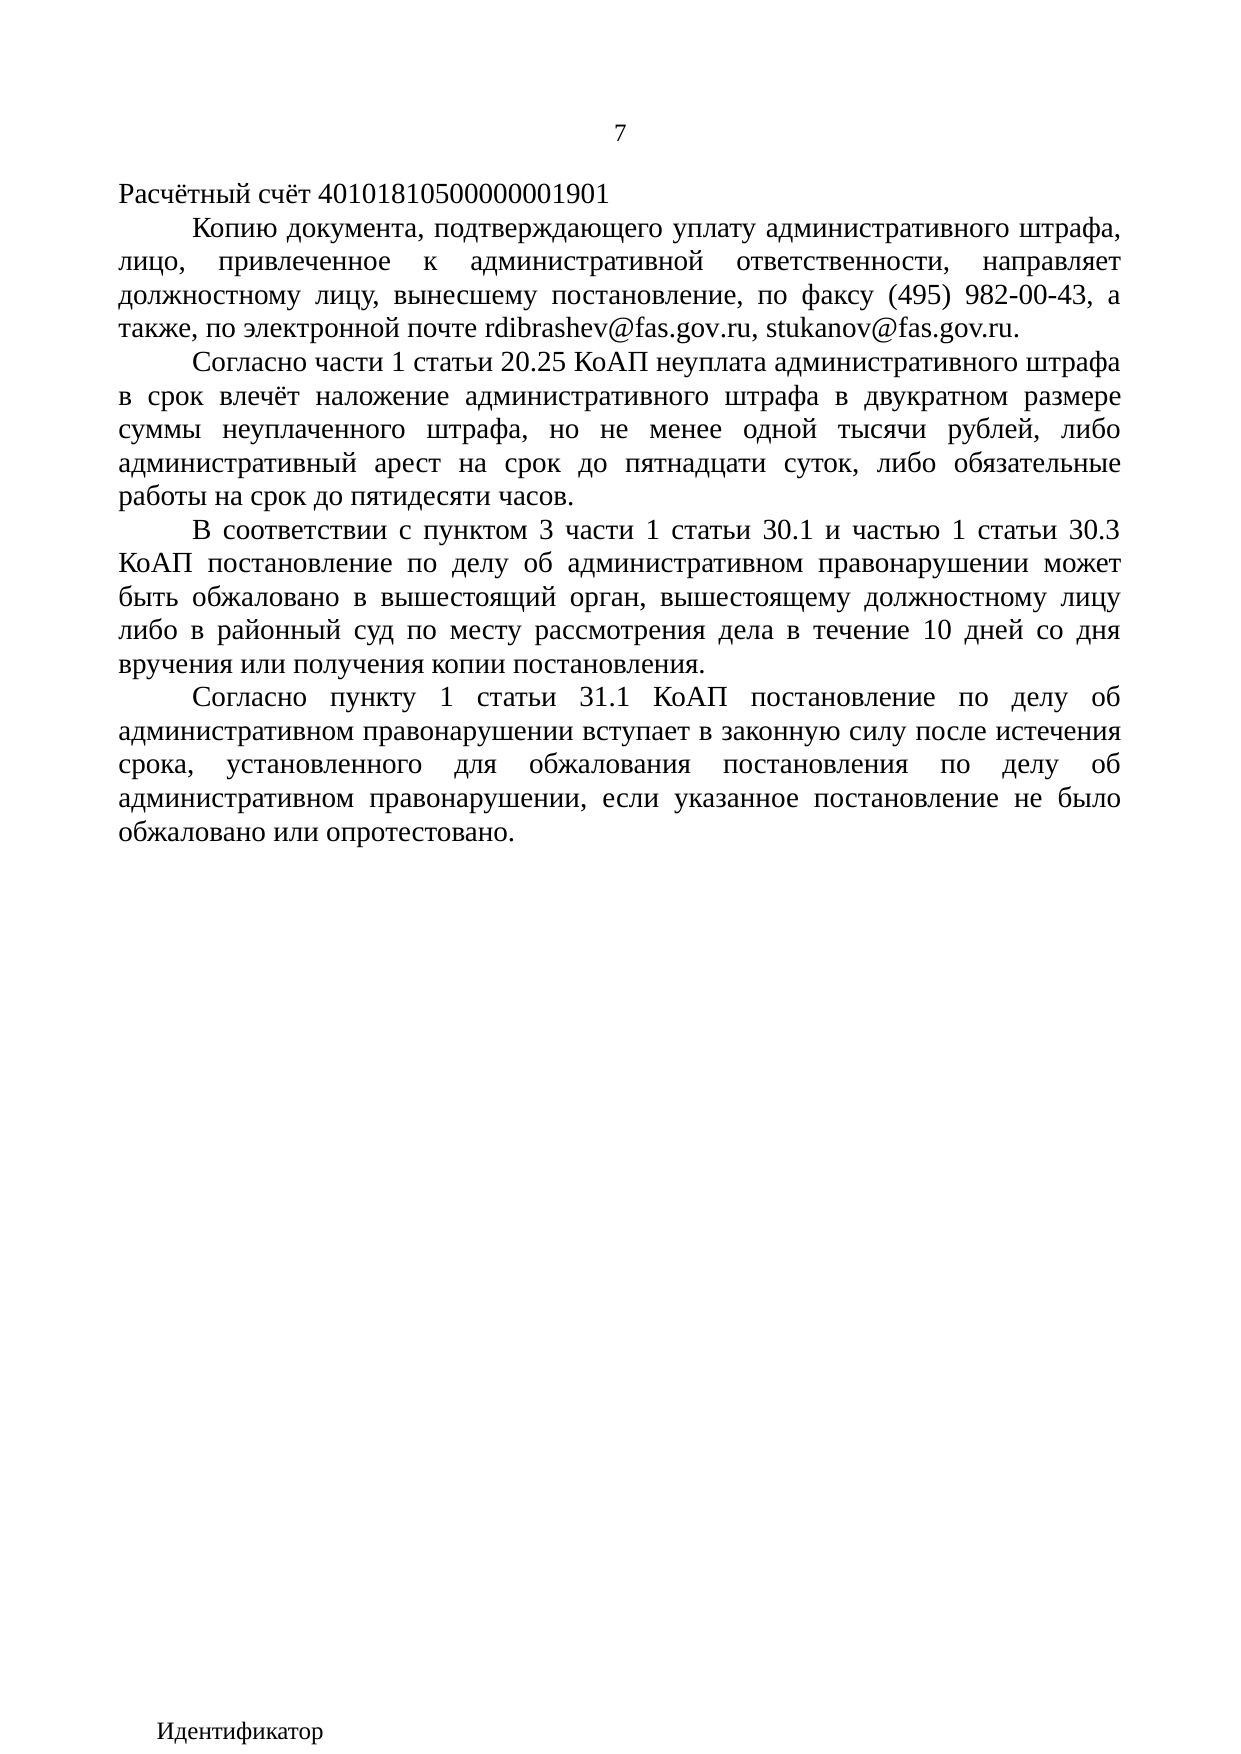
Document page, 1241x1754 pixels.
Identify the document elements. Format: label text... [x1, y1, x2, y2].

text В соответствии с пунктом 3 части 1 статьи 30.1 и частью 1 статьи 30.3 КоАП постановление по делу об административном правонарушении может быть обжаловано в вышестоящий орган, вышестоящему должностному лицу либо в районный суд по месту рассмотрения дела в течение 10 дней со дня вручения или получения копии постановления. [118, 512, 1122, 679]
text Расчётный счёт 40101810500000001901 [118, 176, 1122, 210]
text Согласно части 1 статьи 20.25 КоАП неуплата административного штрафа в срок влечёт наложение административного штрафа в двукратном размере суммы неуплаченного штрафа, но не менее одной тысячи рублей, либо административный арест на срок до пятнадцати суток, либо обязательные работы на срок до пятидесяти часов. [118, 344, 1122, 512]
text Согласно пункту 1 статьи 31.1 КоАП постановление по делу об административном правонарушении вступает в законную силу после истечения срока, установленного для обжалования постановления по делу об административном правонарушении, если указанное постановление не было обжаловано или опротестовано. [118, 679, 1122, 847]
text Копию документа, подтверждающего уплату административного штрафа, лицо, привлеченное к административной ответственности, направляет должностному лицу, вынесшему постановление, по факсу (495) 982-00-43, а также, по электронной почте rdibrashev@fas.gov.ru, stukanov@fas.gov.ru. [118, 210, 1122, 344]
